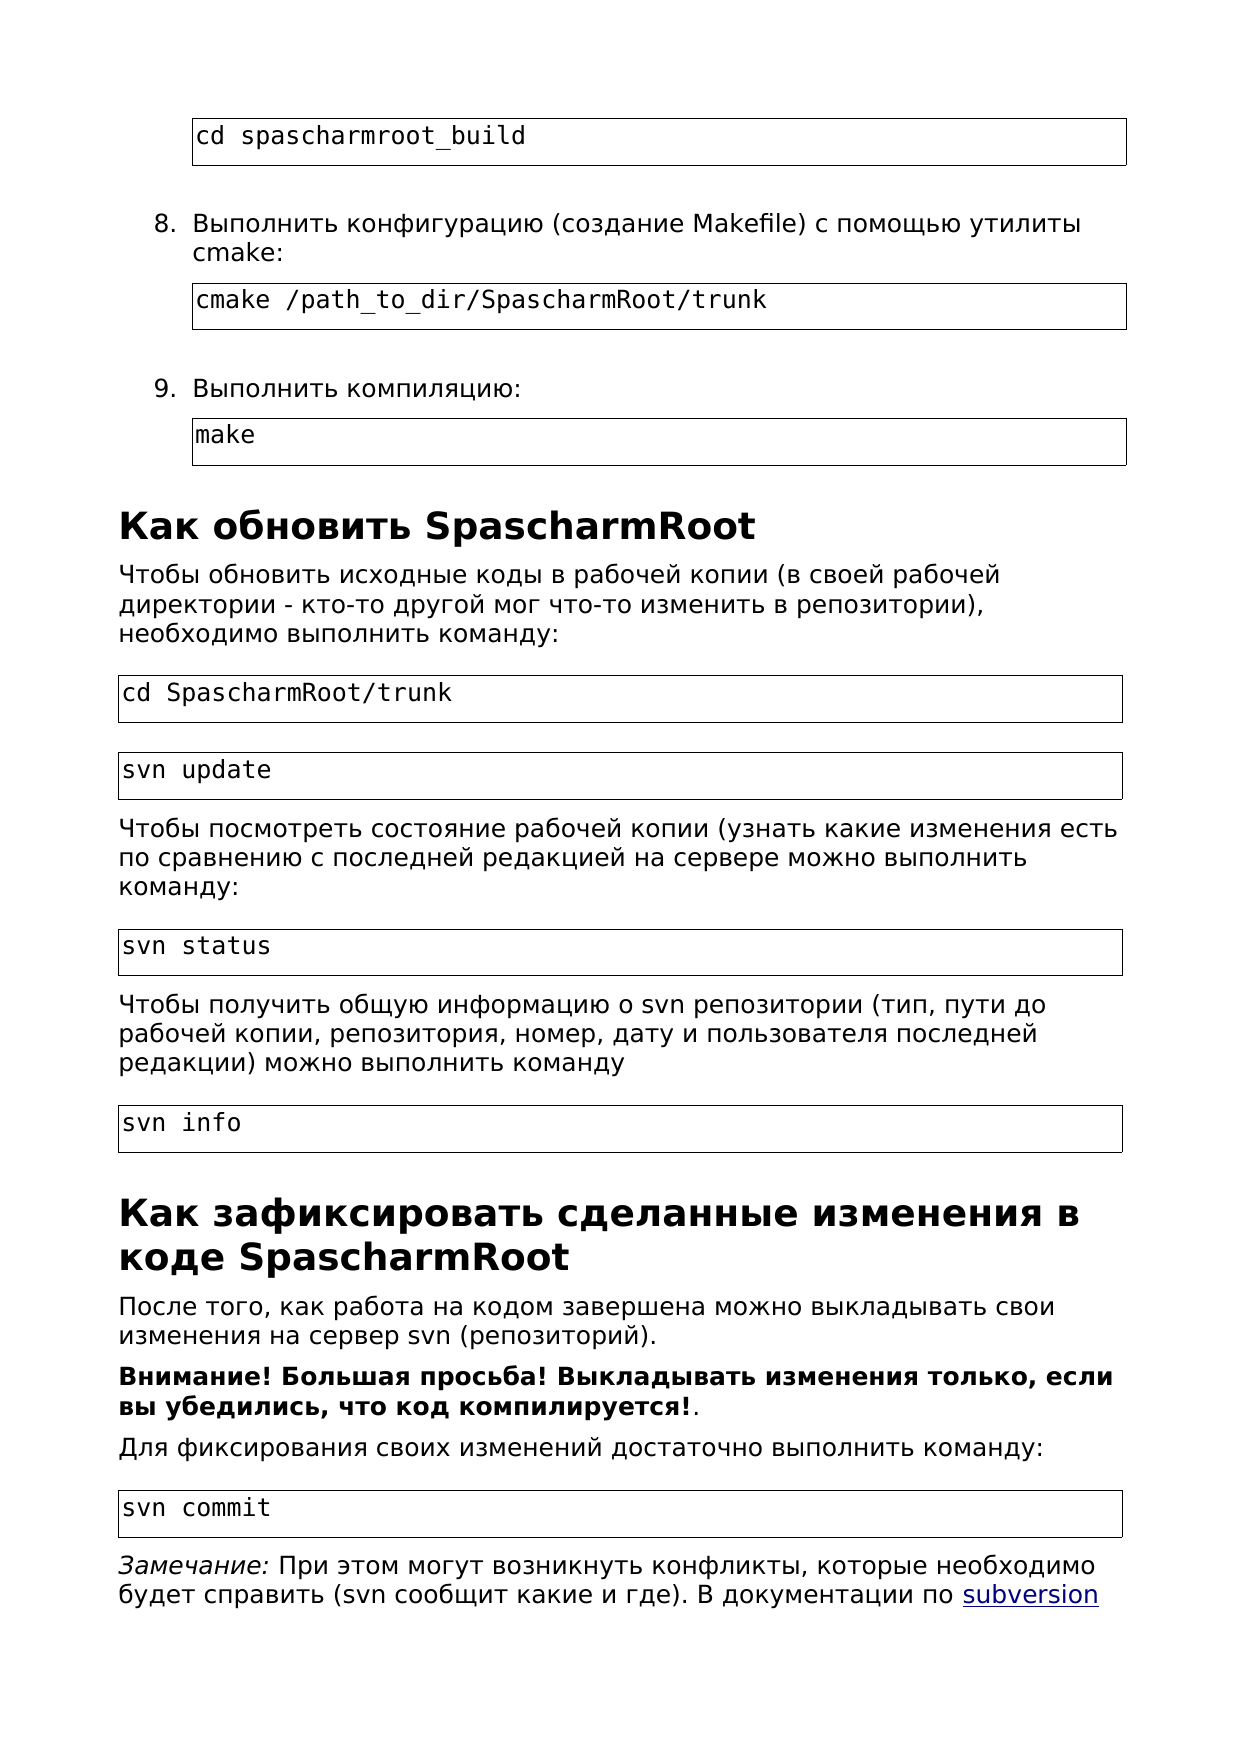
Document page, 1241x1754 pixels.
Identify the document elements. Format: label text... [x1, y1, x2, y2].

table_header cd spascharmroot_build [193, 119, 1126, 165]
table_header cd SpascharmRoot/trunk [119, 676, 1122, 722]
text Внимание! Большая просьба! Выкладывать изменения только, если вы убедились, что код компилируется!. [118, 1362, 1122, 1421]
subtitle Как зафиксировать сделанные изменения в коде SpascharmRoot [118, 1192, 1122, 1279]
text Замечание: При этом могут возникнуть конфликты, которые необходимо будет справить (svn сообщит какие и где). В документации по subversion [118, 1552, 1122, 1610]
table_header cmake /path_to_dir/SpascharmRoot/trunk [193, 284, 1126, 329]
table_header svn commit [119, 1491, 1122, 1537]
table_header svn update [119, 753, 1122, 799]
text Чтобы обновить исходные коды в рабочей копии (в своей рабочей директории - кто-то другой мог что-то изменить в репозитории), необходимо выполнить команду: [118, 561, 1122, 648]
subtitle Как обновить SpascharmRoot [118, 504, 1122, 548]
list Выполнить конфигурацию (создание Makefile) с помощью утилиты cmake: [177, 209, 1122, 268]
text Для фиксирования своих изменений достаточно выполнить команду: [118, 1433, 1122, 1462]
text Чтобы посмотреть состояние рабочей копии (узнать какие изменения есть по сравнению с последней редакцией на сервере можно выполнить команду: [118, 814, 1122, 901]
list Выполнить компиляцию: [177, 374, 1122, 403]
table_header svn status [119, 930, 1122, 975]
text Чтобы получить общую информацию о svn репозитории (тип, пути до рабочей копии, репозитория, номер, дату и пользователя последней редакции) можно выполнить команду [118, 990, 1122, 1078]
table_header svn info [119, 1106, 1122, 1152]
text После того, как работа на кодом завершена можно выкладывать свои изменения на сервер svn (репозиторий). [118, 1292, 1122, 1350]
table_header make [193, 419, 1126, 464]
